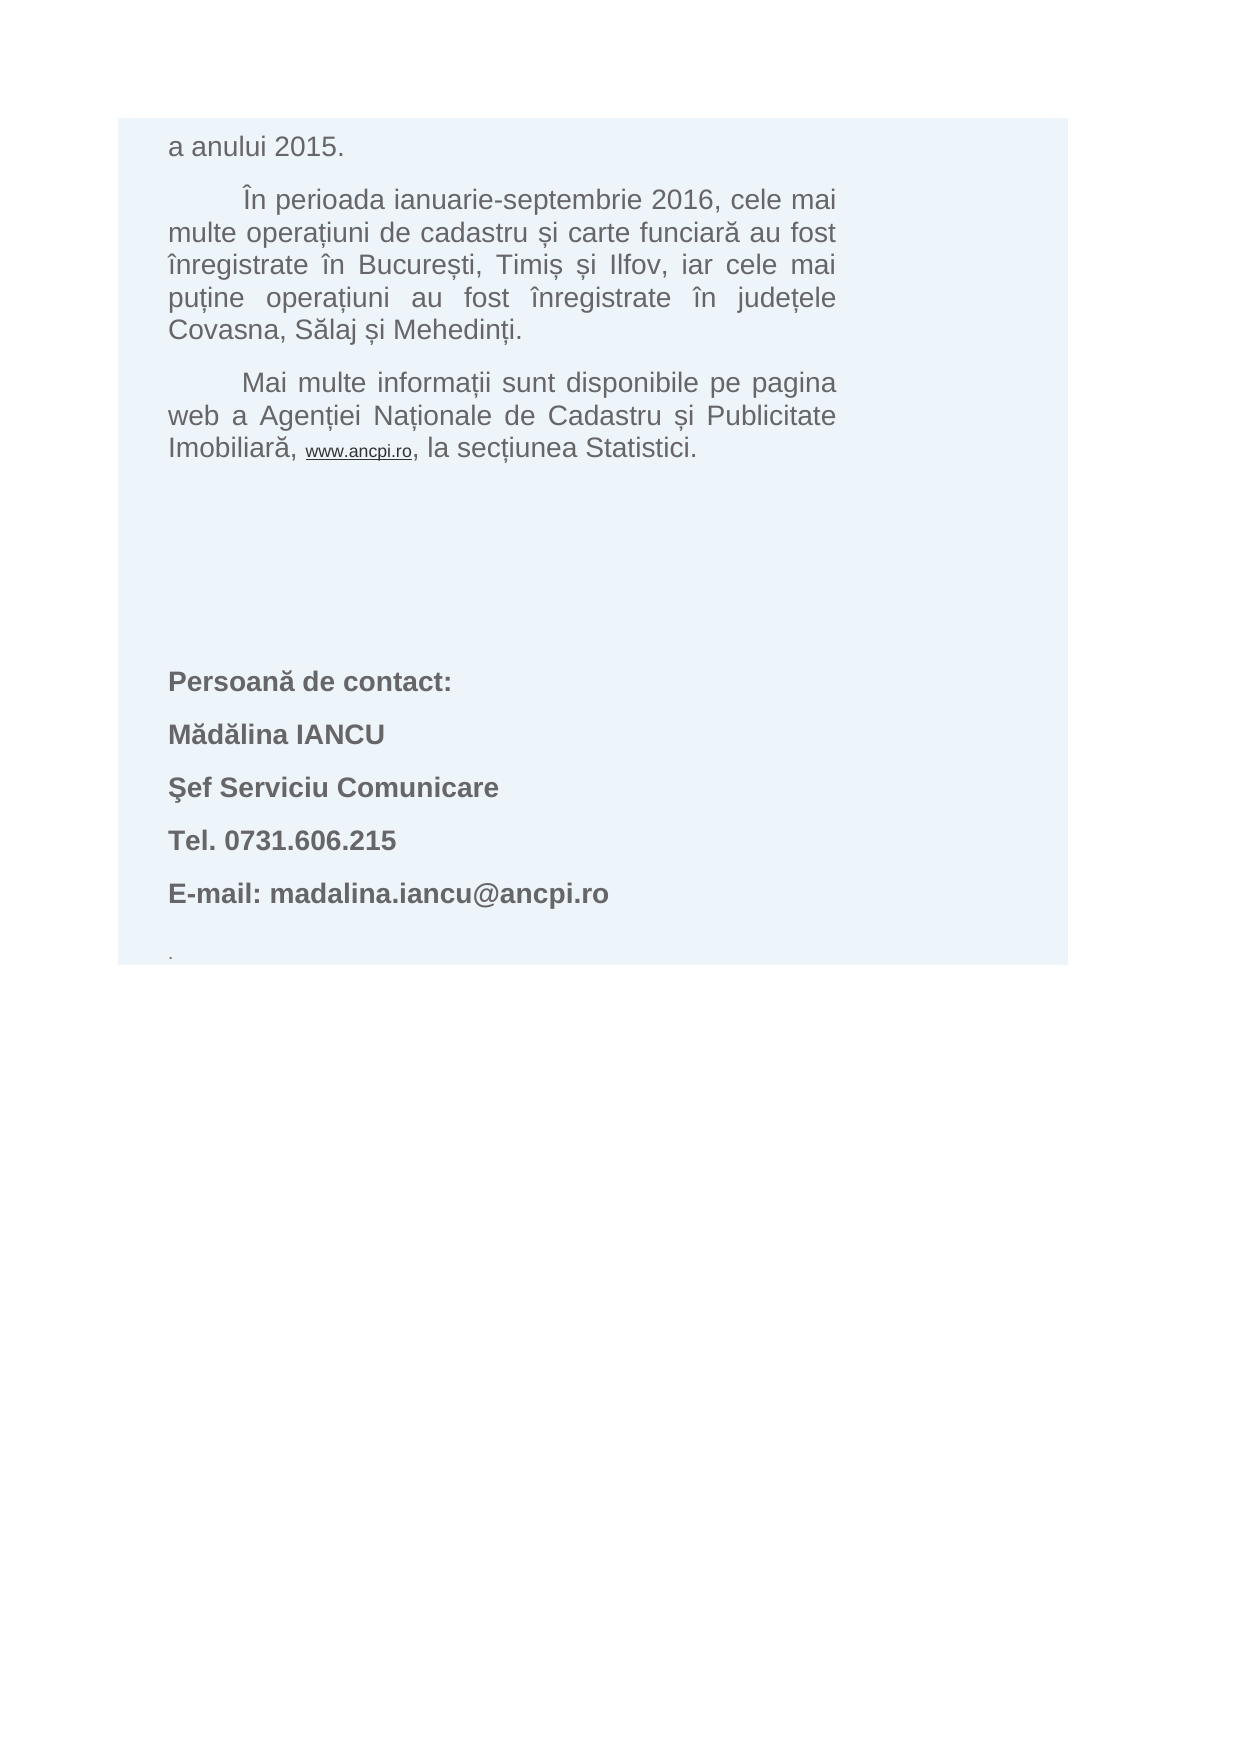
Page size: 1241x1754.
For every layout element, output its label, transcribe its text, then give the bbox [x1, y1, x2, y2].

table_cell [827, 118, 864, 965]
table_header [118, 118, 151, 965]
table_header [864, 118, 1068, 965]
table_header COMUNICAT DE PRESĂ Bucureşti, 31.10.2016 În primele nouă luni ale anului 2016 au fost înregistrate, la nivel național, 703.509 de tranzacții imobiliare, cu peste 56.000 mai multe față de perioada ianuarie-septembrie 2015. În luna septembrie 2016 au fost tranzacționate 85.838 de imobile în toată țara, în creștere cu peste 1.200 față de luna precedentă. Comparativ cu luna septembrie 2015, numărul tranzacțiilor a crescut cu aproape 7.500. Cele mai multe tranzacții imobiliare, în primele nouă luni ale anului 2016, au fost înregistrate în București - 69.678, Ilfov – 40.158 și Timiș – 32.836. Județele în care au fost înregistrate cele mai puține imobile tranzacționate în aceeași perioadă sunt: Gorj – 6.538, Covasna – 6415 și Bistrița-Năsăud – 6.161. În luna septembrie 2016 cele mai multe tranzacții imobiliare au fost înregistrate în București – 8.024, Ilfov – 4.691 și Cluj – 4.349. În primele nouă luni ale anului 2016, numărul ipotecilor și al privilegiilor înscrise în cartea funciară la nivel național a fost 148.267, în creștere cu aproape 15.000 față de aceeași perioadă a anului 2015. Numărul operațiunilor de cadastru și carte funciară efectuate la nivel național în primele nouă luni ale anului este de aproximativ 4,7 milioane, în scădere cu 167.155 comparativ cu perioada similară a anului 2015. În perioada ianuarie-septembrie 2016, cele mai multe operațiuni de cadastru și carte funciară au fost înregistrate în București, Timiș și Ilfov, iar cele mai puține operațiuni au fost înregistrate în județele Covasna, Sălaj și Mehedinți. Mai multe informații sunt disponibile pe pagina web a Agenției Naționale de Cadastru și Publicitate Imobiliară, www.ancpi.ro, la secțiunea Statistici. Persoană de contact: Mădălina IANCU Şef Serviciu Comunicare Tel. 0731.606.215 E-mail: madalina.iancu@ancpi.ro . [152, 120, 827, 963]
